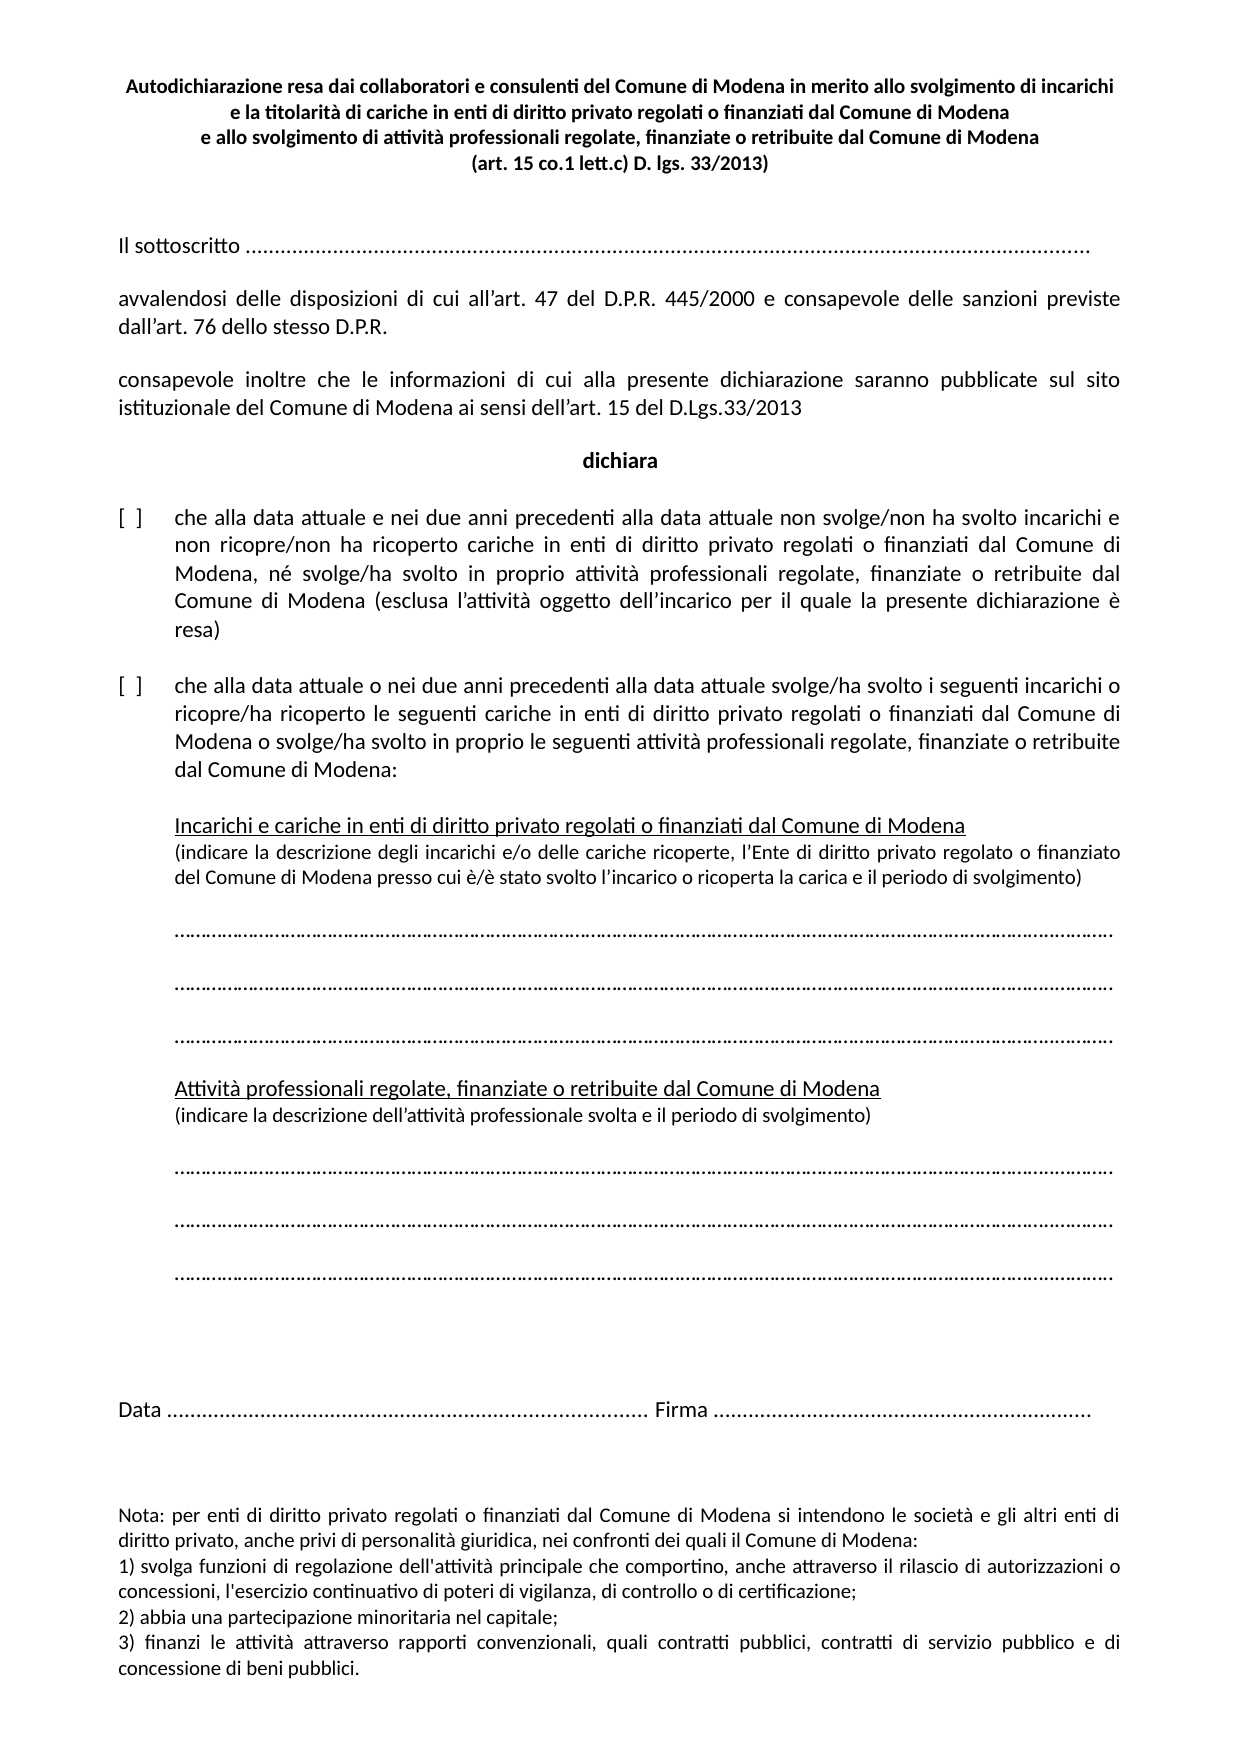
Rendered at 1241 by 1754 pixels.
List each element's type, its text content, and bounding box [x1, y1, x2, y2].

text …………………………………………………………………………………………………………………………………………………..……….. [174, 1021, 1122, 1049]
text Data Firma [118, 1395, 1122, 1423]
text …………………………………………………………………………………………………………………………………………………..……….. [174, 1258, 1122, 1286]
text …………………………………………………………………………………………………………………………………………………..……….. [174, 1152, 1122, 1180]
text Attività professionali regolate, finanziate o retribuite dal Comune di Modena [174, 1074, 1122, 1102]
text …………………………………………………………………………………………………………………………………………………..……….. [174, 1205, 1122, 1233]
text …………………………………………………………………………………………………………………………………………………..……….. [174, 968, 1122, 996]
text [ ] che alla data attuale o nei due anni precedenti alla data attuale svolge/ha svolto i seguenti incarichi o ricopre/ha ricoperto le seguenti cariche in enti di diritto privato regolati o finanziati dal Comune di Modena o svolge/ha svolto in proprio le seguenti attività professionali regolate, finanziate o retribuite dal Comune di Modena: [118, 671, 1122, 783]
text [ ] che alla data attuale e nei due anni precedenti alla data attuale non svolge/non ha svolto incarichi e non ricopre/non ha ricoperto cariche in enti di diritto privato regolati o finanziati dal Comune di Modena, né svolge/ha svolto in proprio attività professionali regolate, finanziate o retribuite dal Comune di Modena (esclusa l’attività oggetto dell’incarico per il quale la presente dichiarazione è resa) [118, 503, 1122, 643]
text consapevole inoltre che le informazioni di cui alla presente dichiarazione saranno pubblicate sul sito istituzionale del Comune di Modena ai sensi dell’art. 15 del D.Lgs.33/2013 [118, 366, 1122, 422]
text Incarichi e cariche in enti di diritto privato regolati o finanziati dal Comune di Modena [174, 811, 1122, 839]
text Il sottoscritto [118, 231, 1122, 259]
text (indicare la descrizione degli incarichi e/o delle cariche ricoperte, l’Ente di diritto privato regolato o finanziato del Comune di Modena presso cui è/è stato svolto l’incarico o ricoperta la carica e il periodo di svolgimento) [174, 839, 1122, 890]
text …………………………………………………………………………………………………………………………………………………..……….. [174, 915, 1122, 943]
text avvalendosi delle disposizioni di cui all’art. 47 del D.P.R. 445/2000 e consapevole delle sanzioni previste dall’art. 76 dello stesso D.P.R. [118, 284, 1122, 341]
text (indicare la descrizione dell’attività professionale svolta e il periodo di svolgimento) [174, 1102, 1122, 1127]
text dichiara [118, 447, 1122, 474]
